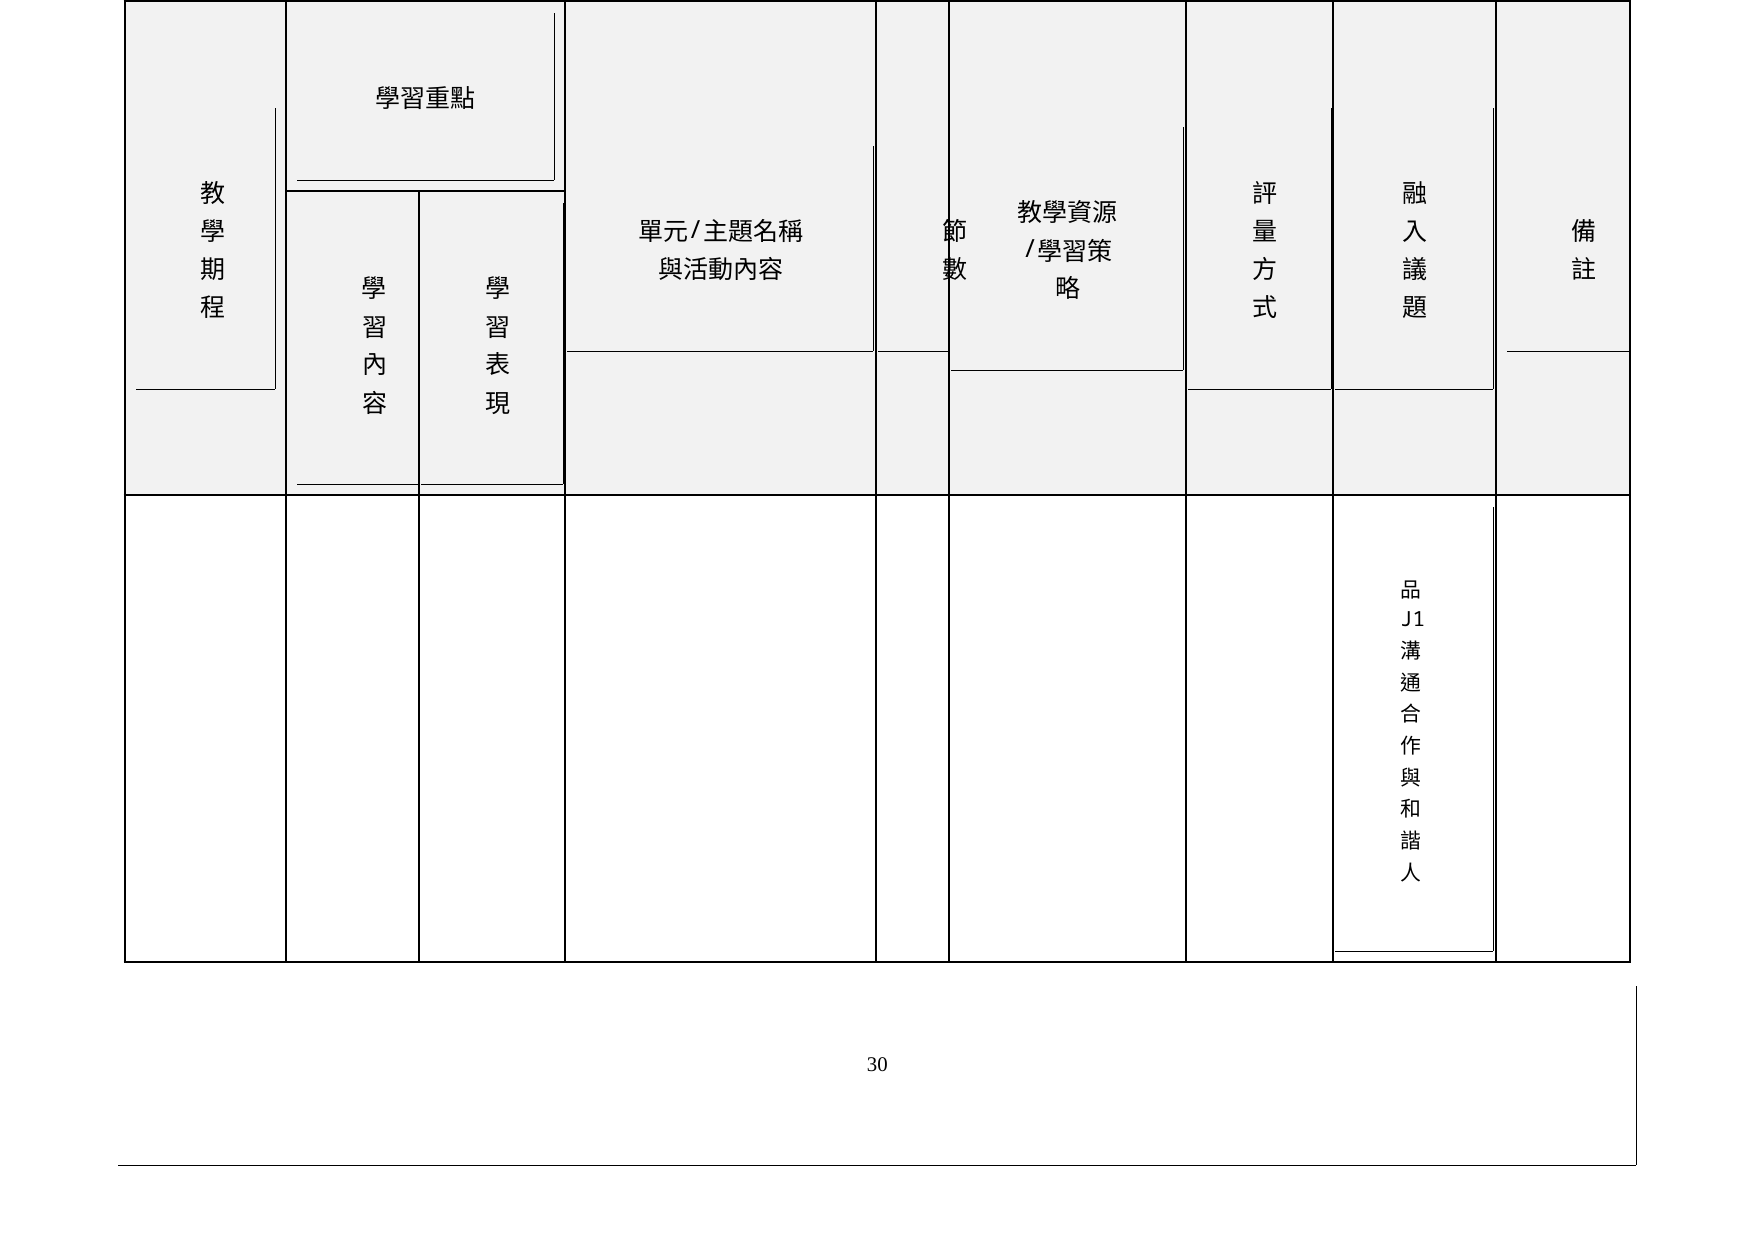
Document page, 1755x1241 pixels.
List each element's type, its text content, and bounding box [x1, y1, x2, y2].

table_cell [126, 496, 285, 961]
table_header 融入議題 [1334, 2, 1495, 494]
table_cell [1187, 496, 1332, 961]
table_cell 平面類： 1.學習單 2.備課用書 3.翰林課本後附件 數位類： 1.教學光碟 2.備課資源光碟 3.翰林行動大師 4.翰林命題大師 [950, 496, 1185, 961]
table_cell 學習內容 [287, 192, 418, 494]
table_cell [287, 496, 418, 961]
table_header 節數 [877, 2, 948, 494]
table_cell [420, 496, 564, 961]
table_cell 學習表現 [420, 192, 564, 494]
table_cell 品J1 溝通合作與和諧人 [1334, 496, 1495, 961]
table_header 單元/主題名稱與活動內容 [566, 2, 875, 494]
table_header 學習重點 [287, 2, 564, 190]
table_cell (等比數列) 能了解等比數列第n 項的通式。 能求出等比數列中的任意項。 知道等比中項的意義並解決相關問題。 1-2等差級數 認識等差級數、能了解等差級數的概念。 能操作等差數列的和 能探討數列中的和與公差與項 由圖形的規律推得高斯求等差級數和的方法。 並模仿高斯的方法求出少數項的等差級數和。 由高斯的方法推導出等差級數求和公式Sn＝n（a1＋an）÷2。 能了解等差級數前n項和的通式。 能求出等差級數的首項、公差、項數、第n項及前n項的和。 運用等差數列及等差級數的觀念解決生活情境中的問題。 [566, 496, 875, 961]
table_header 評量方式 [1187, 2, 1332, 494]
table_header 教學資源/學習策略 [950, 2, 1185, 494]
table_header 教學期程 [126, 2, 285, 494]
table_cell 4 [877, 496, 948, 961]
table_header 備註 [1497, 2, 1629, 494]
table_cell [1497, 496, 1629, 961]
